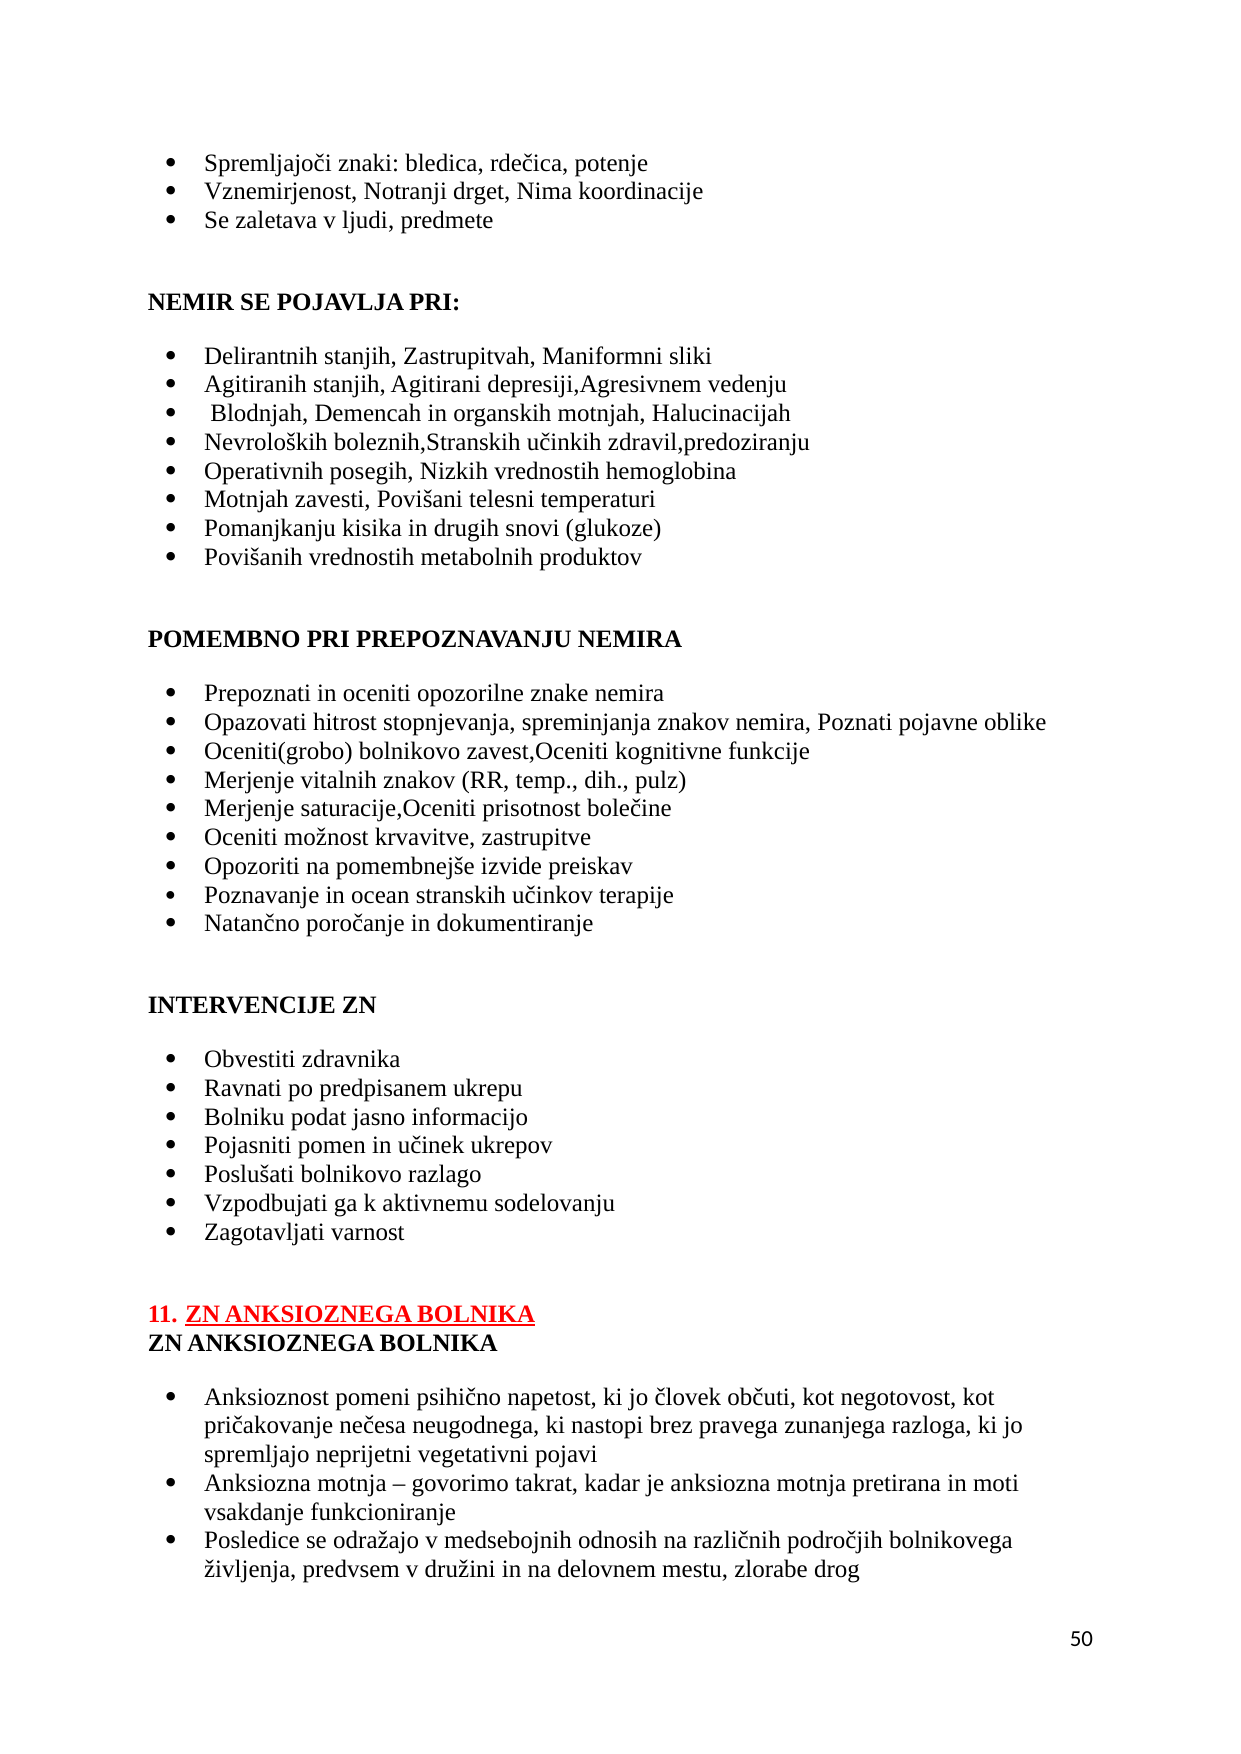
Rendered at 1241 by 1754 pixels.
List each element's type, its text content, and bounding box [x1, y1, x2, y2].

list ZN ANKSIOZNEGA BOLNIKA [148, 1299, 1093, 1328]
text NEMIR SE POJAVLJA PRI: [148, 287, 1093, 316]
list Nevroloških boleznih,Stranskih učinkih zdravil,predoziranju [166, 427, 1093, 456]
list Opazovati hitrost stopnjevanja, spreminjanja znakov nemira, Poznati pojavne oblike [166, 707, 1093, 736]
list Delirantnih stanjih, Zastrupitvah, Maniformni sliki [166, 341, 1093, 369]
list Pomanjkanju kisika in drugih snovi (glukoze) [166, 513, 1093, 542]
list Merjenje saturacije,Oceniti prisotnost bolečine [166, 793, 1093, 822]
list Oceniti(grobo) bolnikovo zavest,Oceniti kognitivne funkcije [166, 736, 1093, 765]
list Posledice se odražajo v medsebojnih odnosih na različnih področjih bolnikovega življenja, predvsem v družini in na delovnem mestu, zlorabe drog [166, 1526, 1093, 1583]
list Anksiozna motnja – govorimo takrat, kadar je anksiozna motnja pretirana in moti vsakdanje funkcioniranje [166, 1468, 1093, 1526]
text INTERVENCIJE ZN [148, 990, 1093, 1019]
list Merjenje vitalnih znakov (RR, temp., dih., pulz) [166, 765, 1093, 793]
list Bolniku podat jasno informacijo [166, 1102, 1093, 1130]
list Poslušati bolnikovo razlago [166, 1159, 1093, 1188]
list Operativnih posegih, Nizkih vrednostih hemoglobina [166, 456, 1093, 484]
list Vznemirjenost, Notranji drget, Nima koordinacije [166, 176, 1093, 205]
list Spremljajoči znaki: bledica, rdečica, potenje [166, 148, 1093, 176]
text ZN ANKSIOZNEGA BOLNIKA [148, 1328, 1093, 1357]
list Obvestiti zdravnika [166, 1044, 1093, 1073]
list Pojasniti pomen in učinek ukrepov [166, 1130, 1093, 1159]
list Se zaletava v ljudi, predmete [166, 205, 1093, 234]
list Poznavanje in ocean stranskih učinkov terapije [166, 880, 1093, 908]
list Opozoriti na pomembnejše izvide preiskav [166, 851, 1093, 880]
list Vzpodbujati ga k aktivnemu sodelovanju [166, 1188, 1093, 1217]
list Motnjah zavesti, Povišani telesni temperaturi [166, 484, 1093, 513]
list Ravnati po predpisanem ukrepu [166, 1073, 1093, 1102]
text POMEMBNO PRI PREPOZNAVANJU NEMIRA [148, 624, 1093, 653]
list Blodnjah, Demencah in organskih motnjah, Halucinacijah [166, 398, 1093, 427]
list Natančno poročanje in dokumentiranje [166, 908, 1093, 937]
list Oceniti možnost krvavitve, zastrupitve [166, 822, 1093, 851]
list Povišanih vrednostih metabolnih produktov [166, 542, 1093, 571]
list Prepoznati in oceniti opozorilne znake nemira [166, 678, 1093, 707]
list Zagotavljati varnost [166, 1217, 1093, 1245]
list Agitiranih stanjih, Agitirani depresiji,Agresivnem vedenju [166, 369, 1093, 398]
list Anksioznost pomeni psihično napetost, ki jo človek občuti, kot negotovost, kot pričakovanje nečesa neugodnega, ki nastopi brez pravega zunanjega razloga, ki jo spremljajo neprijetni vegetativni pojavi [166, 1382, 1093, 1468]
